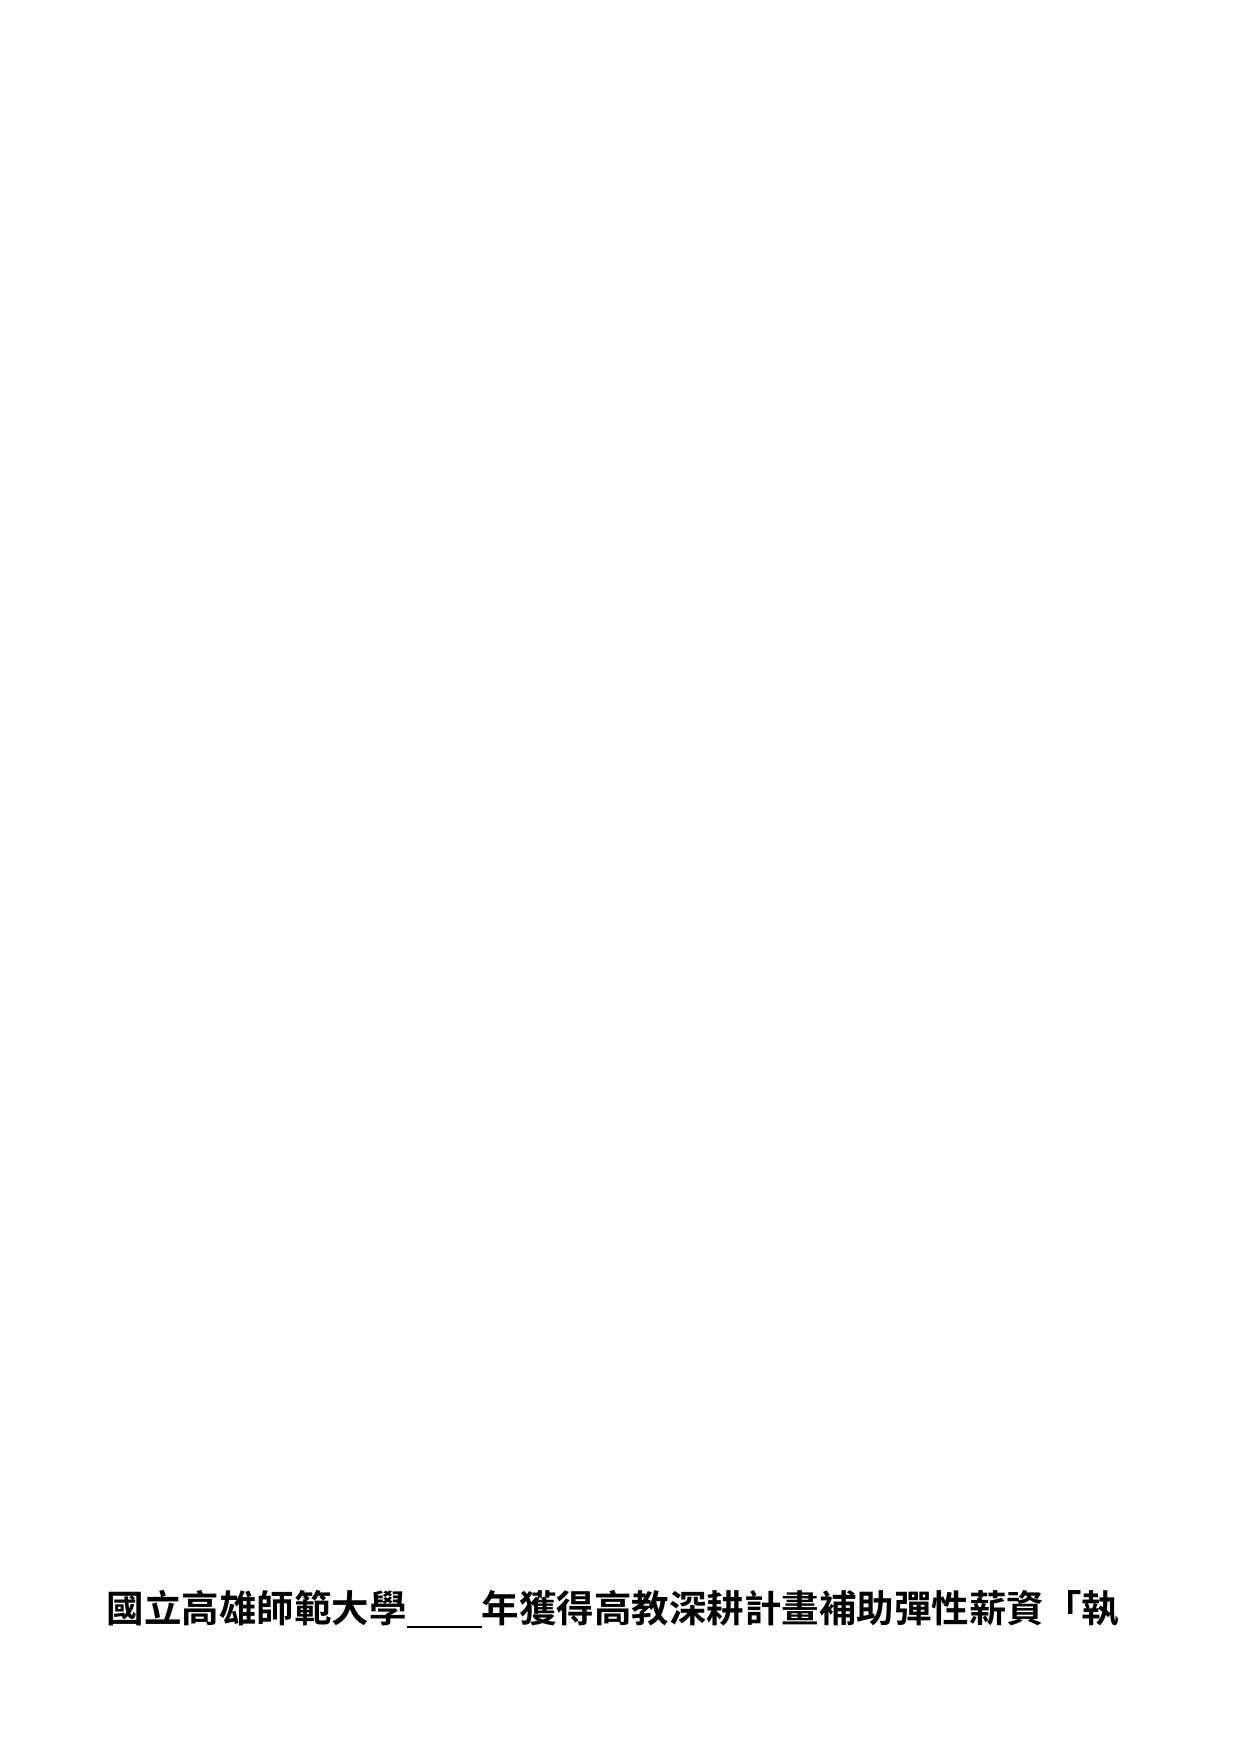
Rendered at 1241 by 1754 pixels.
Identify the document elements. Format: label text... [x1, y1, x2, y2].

text 國立高雄師範大學 年獲得高教深耕計畫補助彈性薪資「執 [106, 1564, 1134, 1627]
